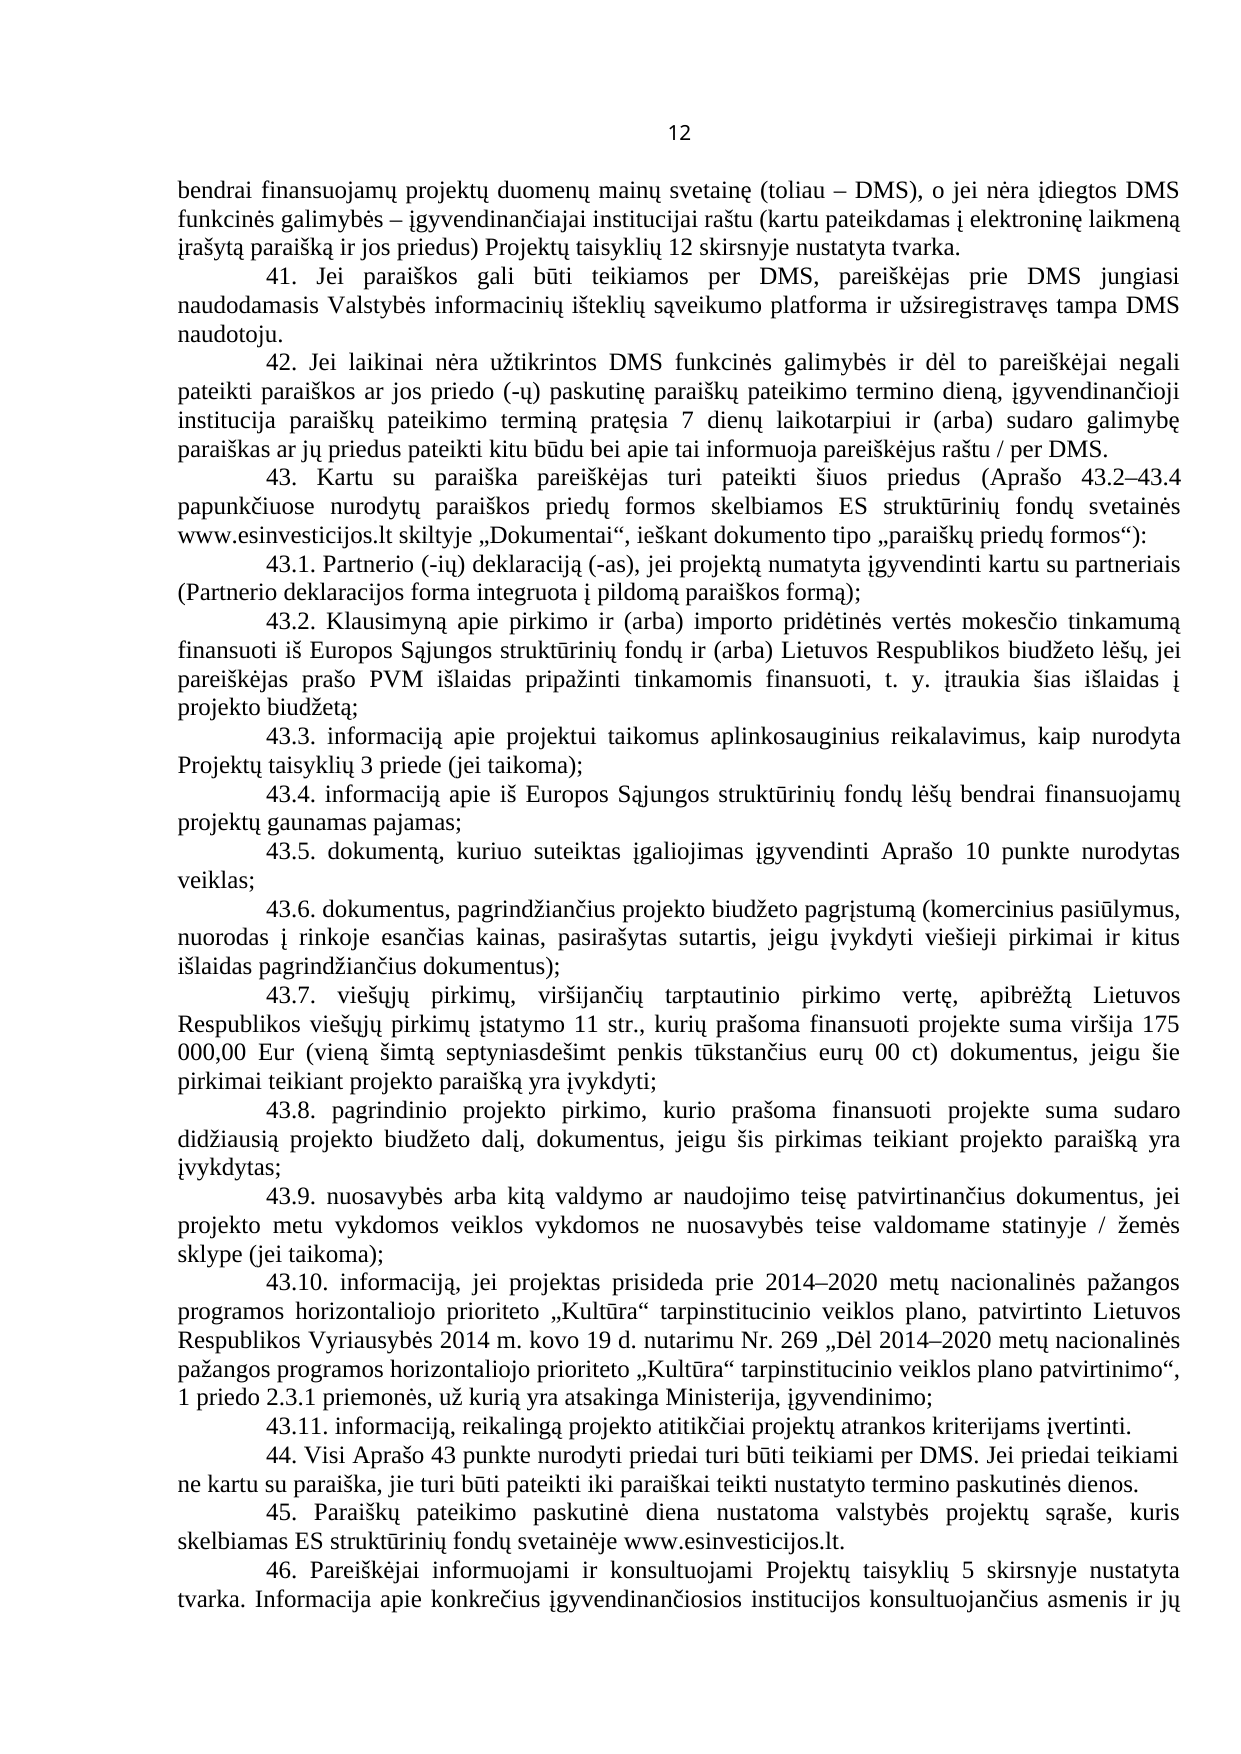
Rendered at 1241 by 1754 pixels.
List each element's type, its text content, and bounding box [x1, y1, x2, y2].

text 43.2. Klausimyną apie pirkimo ir (arba) importo pridėtinės vertės mokesčio tinkamumą finansuoti iš Europos Sąjungos struktūrinių fondų ir (arba) Lietuvos Respublikos biudžeto lėšų, jei pareiškėjas prašo PVM išlaidas pripažinti tinkamomis finansuoti, t. y. įtraukia šias išlaidas į projekto biudžetą; [177, 606, 1181, 721]
text 44. Visi Aprašo 43 punkte nurodyti priedai turi būti teikiami per DMS. Jei priedai teikiami ne kartu su paraiška, jie turi būti pateikti iki paraiškai teikti nustatyto termino paskutinės dienos. [177, 1440, 1181, 1497]
text bendrai finansuojamų projektų duomenų mainų svetainę (toliau – DMS), o jei nėra įdiegtos DMS funkcinės galimybės – įgyvendinančiajai institucijai raštu (kartu pateikdamas į elektroninę laikmeną įrašytą paraišką ir jos priedus) Projektų taisyklių 12 skirsnyje nustatyta tvarka. [177, 175, 1181, 261]
text 43.10. informaciją, jei projektas prisideda prie 2014–2020 metų nacionalinės pažangos programos horizontaliojo prioriteto „Kultūra“ tarpinstitucinio veiklos plano, patvirtinto Lietuvos Respublikos Vyriausybės 2014 m. kovo 19 d. nutarimu Nr. 269 „Dėl 2014–2020 metų nacionalinės pažangos programos horizontaliojo prioriteto „Kultūra“ tarpinstitucinio veiklos plano patvirtinimo“, 1 priedo 2.3.1 priemonės, už kurią yra atsakinga Ministerija, įgyvendinimo; [177, 1267, 1181, 1411]
text 43.11. informaciją, reikalingą projekto atitikčiai projektų atrankos kriterijams įvertinti. [177, 1411, 1181, 1440]
text 43.3. informaciją apie projektui taikomus aplinkosauginius reikalavimus, kaip nurodyta Projektų taisyklių 3 priede (jei taikoma); [177, 721, 1181, 779]
text 45. Paraiškų pateikimo paskutinė diena nustatoma valstybės projektų sąraše, kuris skelbiamas ES struktūrinių fondų svetainėje www.esinvesticijos.lt. [177, 1497, 1181, 1555]
text 43.1. Partnerio (-ių) deklaraciją (-as), jei projektą numatyta įgyvendinti kartu su partneriais (Partnerio deklaracijos forma integruota į pildomą paraiškos formą); [177, 549, 1181, 606]
text 41. Jei paraiškos gali būti teikiamos per DMS, pareiškėjas prie DMS jungiasi naudodamasis Valstybės informacinių išteklių sąveikumo platforma ir užsiregistravęs tampa DMS naudotoju. [177, 261, 1181, 347]
text 43.7. viešųjų pirkimų, viršijančių tarptautinio pirkimo vertę, apibrėžtą Lietuvos Respublikos viešųjų pirkimų įstatymo 11 str., kurių prašoma finansuoti projekte suma viršija 175 000,00 Eur (vieną šimtą septyniasdešimt penkis tūkstančius eurų 00 ct) dokumentus, jeigu šie pirkimai teikiant projekto paraišką yra įvykdyti; [177, 980, 1181, 1095]
text 43.6. dokumentus, pagrindžiančius projekto biudžeto pagrįstumą (komercinius pasiūlymus, nuorodas į rinkoje esančias kainas, pasirašytas sutartis, jeigu įvykdyti viešieji pirkimai ir kitus išlaidas pagrindžiančius dokumentus); [177, 894, 1181, 980]
text 46. Pareiškėjai informuojami ir konsultuojami Projektų taisyklių 5 skirsnyje nustatyta tvarka. Informacija apie konkrečius įgyvendinančiosios institucijos konsultuojančius asmenis ir jų [177, 1555, 1181, 1612]
text 43. Kartu su paraiška pareiškėjas turi pateikti šiuos priedus (Aprašo 43.2–43.4 papunkčiuose nurodytų paraiškos priedų formos skelbiamos ES struktūrinių fondų svetainės www.esinvesticijos.lt skiltyje „Dokumentai“, ieškant dokumento tipo „paraiškų priedų formos“): [177, 462, 1181, 549]
text 43.8. pagrindinio projekto pirkimo, kurio prašoma finansuoti projekte suma sudaro didžiausią projekto biudžeto dalį, dokumentus, jeigu šis pirkimas teikiant projekto paraišką yra įvykdytas; [177, 1095, 1181, 1181]
text 43.4. informaciją apie iš Europos Sąjungos struktūrinių fondų lėšų bendrai finansuojamų projektų gaunamas pajamas; [177, 779, 1181, 836]
text 43.9. nuosavybės arba kitą valdymo ar naudojimo teisę patvirtinančius dokumentus, jei projekto metu vykdomos veiklos vykdomos ne nuosavybės teise valdomame statinyje / žemės sklype (jei taikoma); [177, 1181, 1181, 1267]
text 42. Jei laikinai nėra užtikrintos DMS funkcinės galimybės ir dėl to pareiškėjai negali pateikti paraiškos ar jos priedo (-ų) paskutinę paraiškų pateikimo termino dieną, įgyvendinančioji institucija paraiškų pateikimo terminą pratęsia 7 dienų laikotarpiui ir (arba) sudaro galimybę paraiškas ar jų priedus pateikti kitu būdu bei apie tai informuoja pareiškėjus raštu / per DMS. [177, 347, 1181, 462]
text 43.5. dokumentą, kuriuo suteiktas įgaliojimas įgyvendinti Aprašo 10 punkte nurodytas veiklas; [177, 836, 1181, 894]
